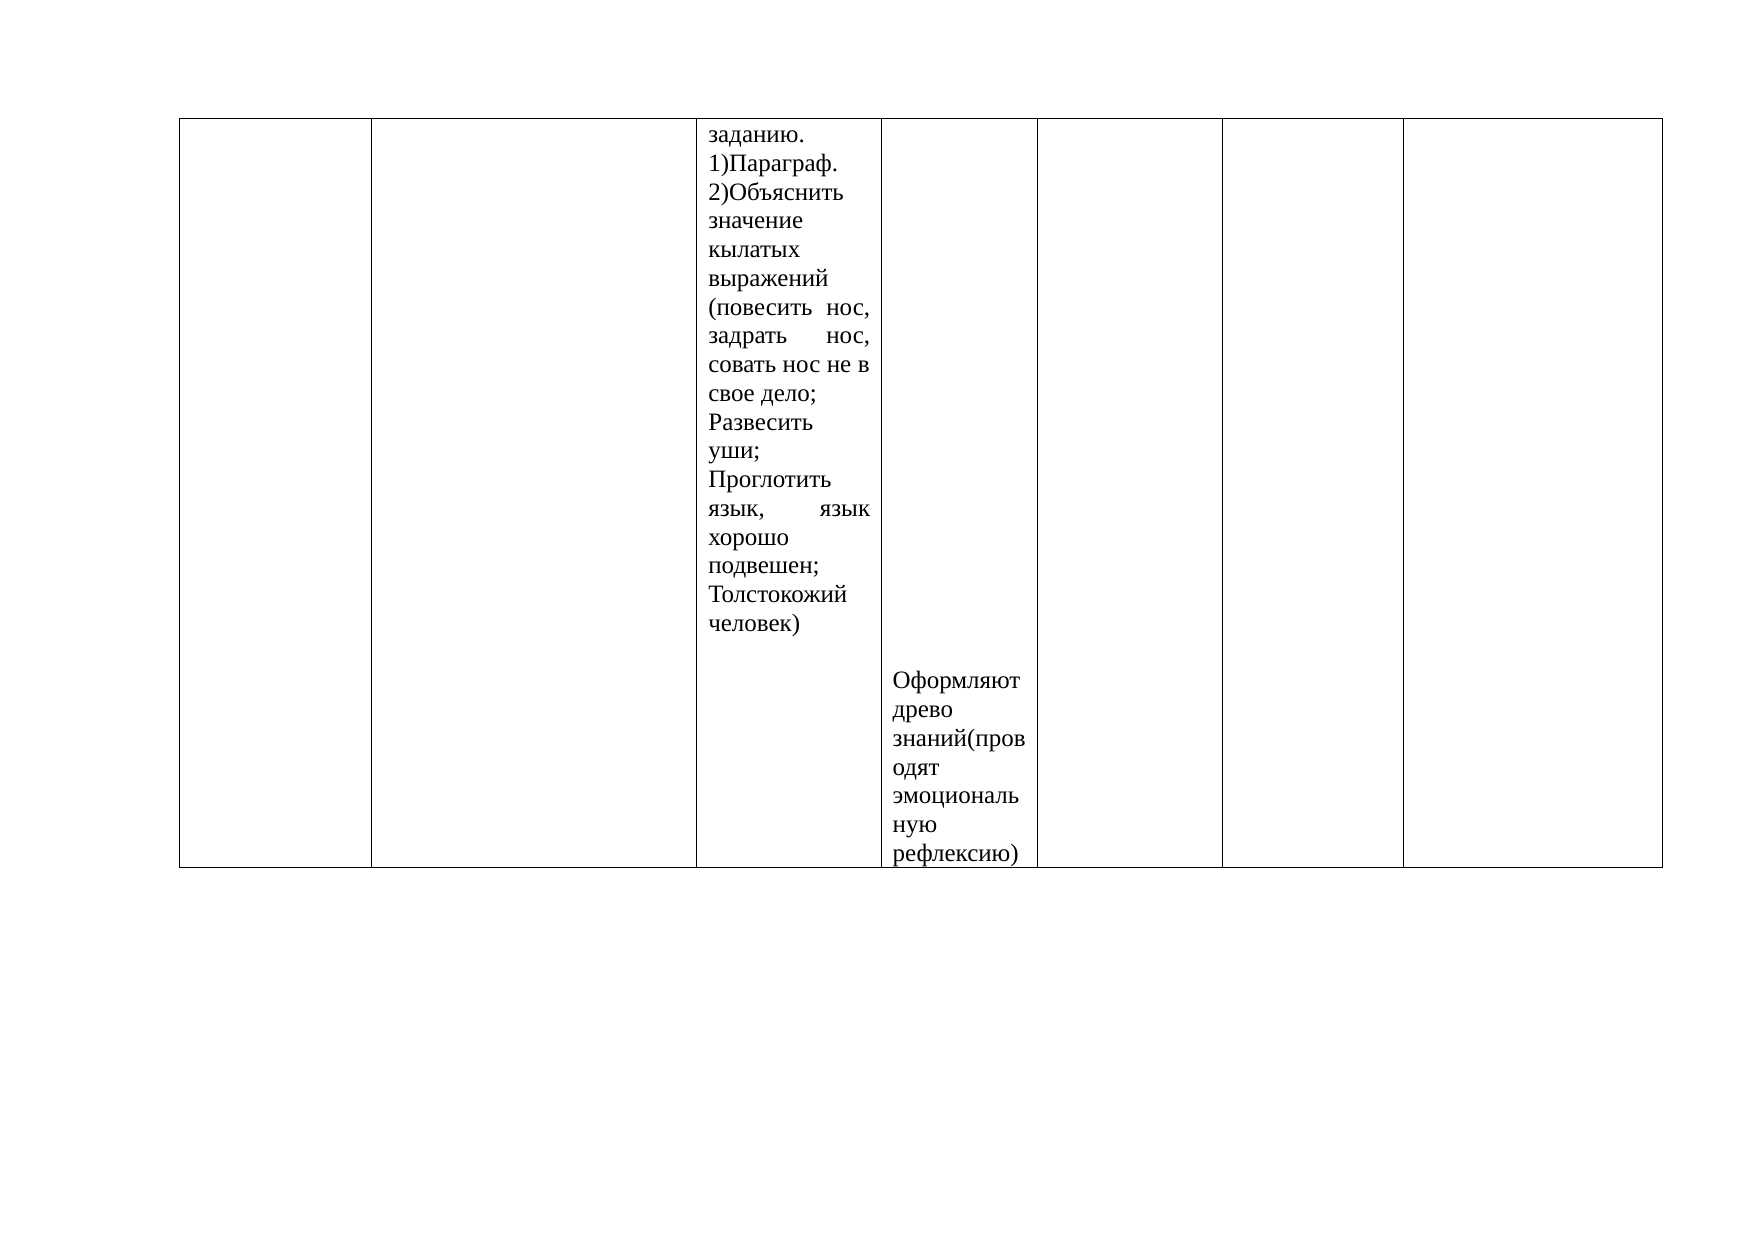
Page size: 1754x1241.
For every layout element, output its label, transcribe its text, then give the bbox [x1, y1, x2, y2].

table_cell [1223, 119, 1403, 867]
table_cell Оформляют древо знаний(проводят эмоциональную рефлексию) [882, 119, 1037, 867]
table_cell [180, 119, 371, 867]
table_cell [1404, 119, 1662, 867]
table_cell [1038, 119, 1222, 867]
table_cell [372, 119, 696, 867]
table_cell заданию. 1)Параграф. 2)Объяснить значение кылатых выражений (повесить нос, задрать нос, совать нос не в свое дело; Развесить уши; Проглотить язык, язык хорошо подвешен; Толстокожий человек) [697, 119, 881, 867]
